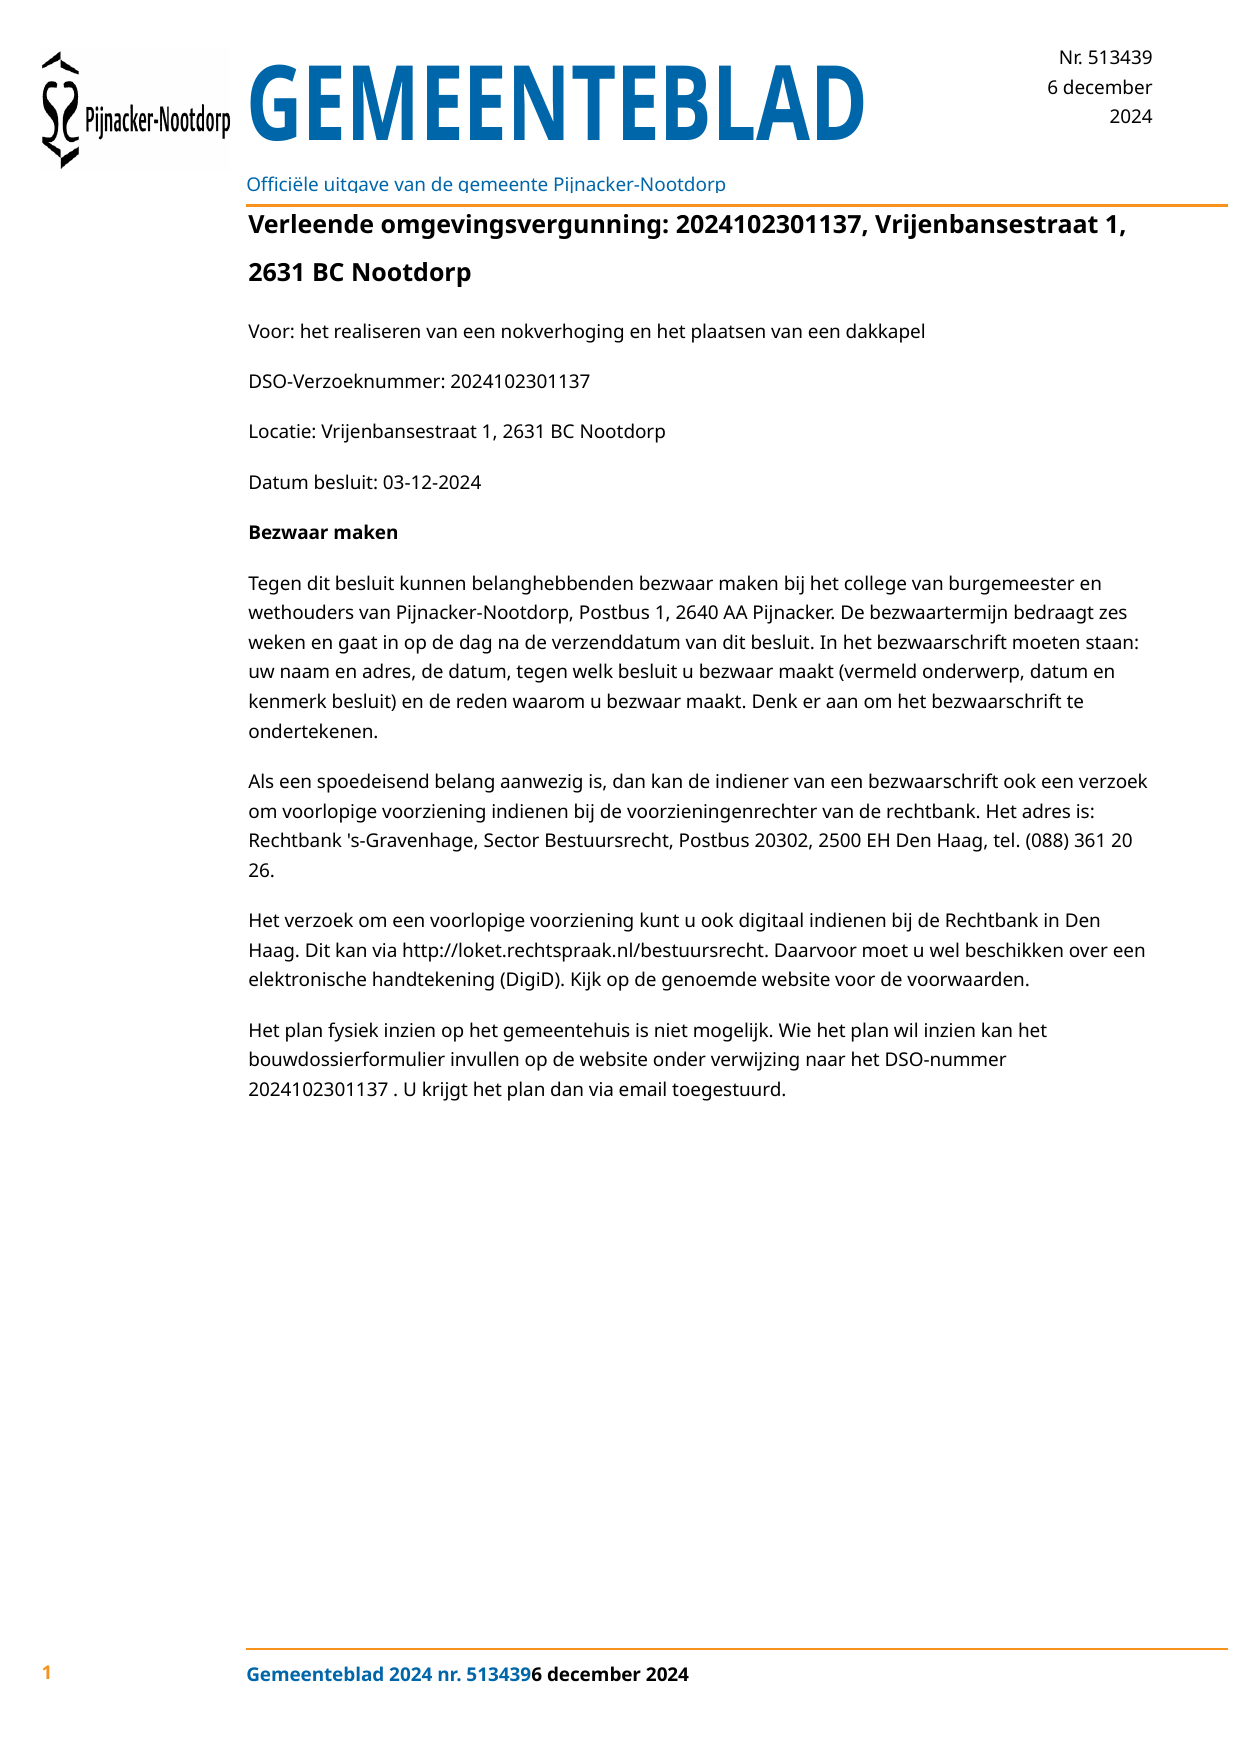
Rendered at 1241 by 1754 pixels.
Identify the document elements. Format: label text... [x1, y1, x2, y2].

text Voor: het realiseren van een nokverhoging en het plaatsen van een dakkapel [248, 318, 1152, 344]
text DSO-Verzoeknummer: 2024102301137 [248, 368, 1152, 394]
text Locatie: Vrijenbansestraat 1, 2631 BC Nootdorp [248, 419, 1152, 444]
text Het plan fysiek inzien op het gemeentehuis is niet mogelijk. Wie het plan wil inzien kan het bouwdossierformulier invullen op de website onder verwijzing naar het DSO-nummer 2024102301137 . U krijgt het plan dan via email toegestuurd. [248, 1017, 1152, 1102]
picture [41, 47, 231, 172]
text Het verzoek om een voorlopige voorziening kunt u ook digitaal indienen bij de Rechtbank in Den Haag. Dit kan via http://loket.rechtspraak.nl/bestuursrecht. Daarvoor moet u wel beschikken over een elektronische handtekening (DigiD). Kijk op de genoemde website voor de voorwaarden. [248, 907, 1152, 992]
text Datum besluit: 03-12-2024 [248, 469, 1152, 495]
text Verleende omgevingsvergunning: 2024102301137, Vrijenbansestraat 1, 2631 BC Nootdorp [248, 207, 1152, 288]
text Bezwaar maken [248, 519, 1152, 545]
text Tegen dit besluit kunnen belanghebbenden bezwaar maken bij het college van burgemeester en wethouders van Pijnacker-Nootdorp, Postbus 1, 2640 AA Pijnacker. De bezwaartermijn bedraagt zes weken en gaat in op de dag na de verzenddatum van dit besluit. In het bezwaarschrift moeten staan: uw naam en adres, de datum, tegen welk besluit u bezwaar maakt (vermeld onderwerp, datum en kenmerk besluit) en de reden waarom u bezwaar maakt. Denk er aan om het bezwaarschrift te ondertekenen. [248, 570, 1152, 744]
text Als een spoedeisend belang aanwezig is, dan kan de indiener van een bezwaarschrift ook een verzoek om voorlopige voorziening indienen bij de voorzieningenrechter van de rechtbank. Het adres is: Rechtbank 's-Gravenhage, Sector Bestuursrecht, Postbus 20302, 2500 EH Den Haag, tel. (088) 361 20 26. [248, 768, 1152, 883]
